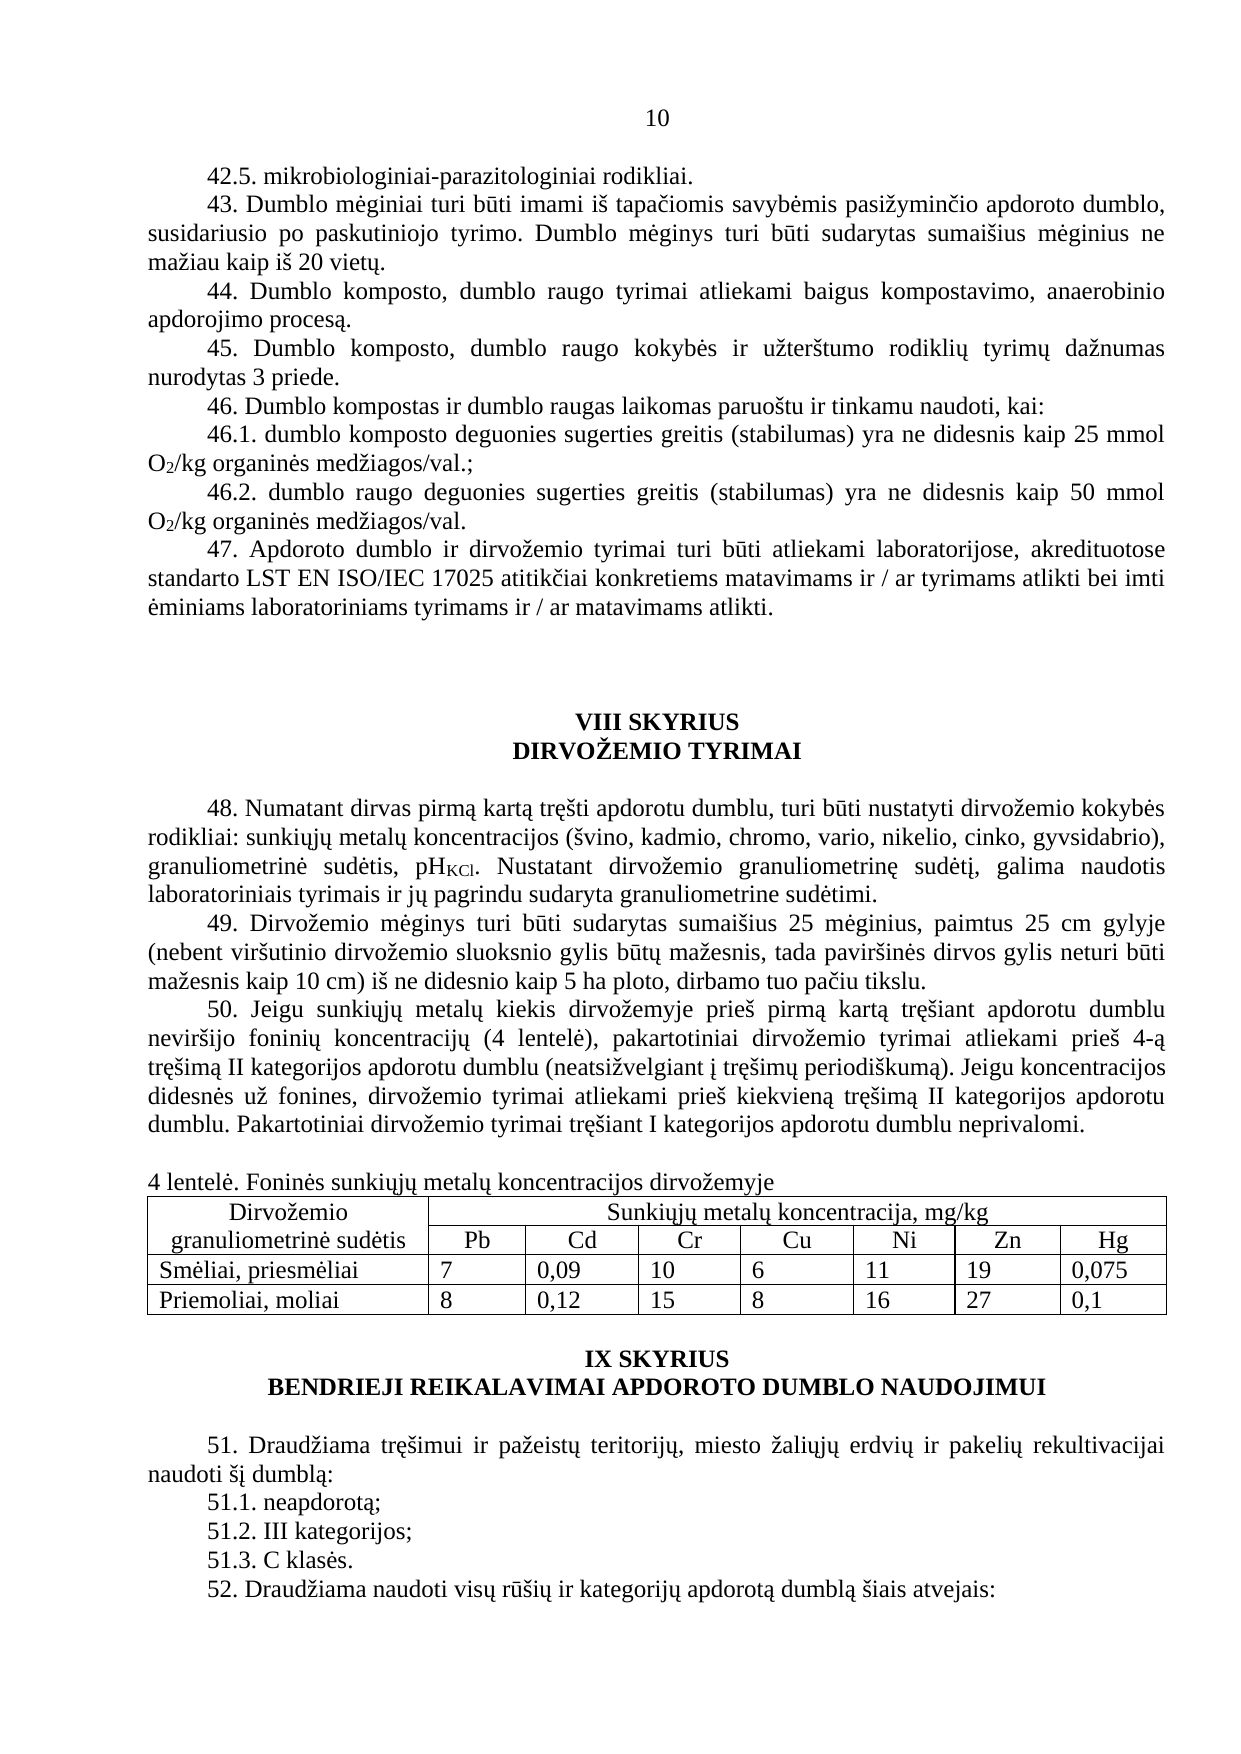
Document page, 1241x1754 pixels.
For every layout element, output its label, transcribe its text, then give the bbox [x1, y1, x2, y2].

text 4 lentelė. Foninės sunkiųjų metalų koncentracijos dirvožemyje [148, 1167, 1166, 1196]
table_cell 8 [429, 1285, 525, 1314]
table_cell 19 [956, 1255, 1060, 1284]
text 51. Draudžiama tręšimui ir pažeistų teritorijų, miesto žaliųjų erdvių ir pakelių rekultivacijai naudoti šį dumblą: [148, 1430, 1166, 1487]
table_cell 10 [639, 1255, 740, 1284]
table_cell 0,12 [526, 1285, 638, 1314]
text 42.5. mikrobiologiniai-parazitologiniai rodikliai. [148, 161, 1166, 189]
text 47. Apdoroto dumblo ir dirvožemio tyrimai turi būti atliekami laboratorijose, akredituotose standarto LST EN ISO/IEC 17025 atitikčiai konkretiems matavimams ir / ar tyrimams atlikti bei imti ėminiams laboratoriniams tyrimams ir / ar matavimams atlikti. [148, 534, 1166, 621]
table_cell Zn [956, 1226, 1060, 1254]
text 48. Numatant dirvas pirmą kartą tręšti apdorotu dumblu, turi būti nustatyti dirvožemio kokybės rodikliai: sunkiųjų metalų koncentracijos (švino, kadmio, chromo, vario, nikelio, cinko, gyvsidabrio), granuliometrinė sudėtis, pHKCl. Nustatant dirvožemio granuliometrinę sudėtį, galima naudotis laboratoriniais tyrimais ir jų pagrindu sudaryta granuliometrine sudėtimi. [148, 793, 1166, 908]
text 44. Dumblo komposto, dumblo raugo tyrimai atliekami baigus kompostavimo, anaerobinio apdorojimo procesą. [148, 276, 1166, 333]
table_cell 16 [854, 1285, 954, 1314]
text IX SKYRIUS [148, 1344, 1166, 1372]
text 51.2. III kategorijos; [148, 1516, 1166, 1545]
table_cell 8 [741, 1285, 853, 1314]
table_cell 11 [854, 1255, 954, 1284]
text VIII SKYRIUS [148, 707, 1166, 736]
table_cell Cd [526, 1226, 638, 1254]
table_cell 15 [639, 1285, 740, 1314]
text 46.1. dumblo komposto deguonies sugerties greitis (stabilumas) yra ne didesnis kaip 25 mmol O2/kg organinės medžiagos/val.; [148, 419, 1166, 477]
text 51.3. C klasės. [148, 1545, 1166, 1574]
text DIRVOŽEMIO TYRIMAI [148, 736, 1166, 764]
text 46. Dumblo kompostas ir dumblo raugas laikomas paruoštu ir tinkamu naudoti, kai: [148, 391, 1166, 419]
table_cell Hg [1061, 1226, 1166, 1254]
table_cell 7 [429, 1255, 525, 1284]
table_cell 27 [956, 1285, 1060, 1314]
text bendrieji reikalavimai apdoroto Dumblo naudojimui [148, 1372, 1166, 1401]
table_cell Priemoliai, moliai [148, 1285, 428, 1314]
text 46.2. dumblo raugo deguonies sugerties greitis (stabilumas) yra ne didesnis kaip 50 mmol O2/kg organinės medžiagos/val. [148, 477, 1166, 534]
text 43. Dumblo mėginiai turi būti imami iš tapačiomis savybėmis pasižyminčio apdoroto dumblo, susidariusio po paskutiniojo tyrimo. Dumblo mėginys turi būti sudarytas sumaišius mėginius ne mažiau kaip iš 20 vietų. [148, 189, 1166, 276]
text 50. Jeigu sunkiųjų metalų kiekis dirvožemyje prieš pirmą kartą tręšiant apdorotu dumblu neviršijo foninių koncentracijų (4 lentelė), pakartotiniai dirvožemio tyrimai atliekami prieš 4-ą tręšimą II kategorijos apdorotu dumblu (neatsižvelgiant į tręšimų periodiškumą). Jeigu koncentracijos didesnės už fonines, dirvožemio tyrimai atliekami prieš kiekvieną tręšimą II kategorijos apdorotu dumblu. Pakartotiniai dirvožemio tyrimai tręšiant I kategorijos apdorotu dumblu neprivalomi. [148, 994, 1166, 1138]
table_cell 0,1 [1061, 1285, 1166, 1314]
table_cell 0,09 [526, 1255, 638, 1284]
text 51.1. neapdorotą; [148, 1487, 1166, 1516]
table_cell Cr [639, 1226, 740, 1254]
table_cell Smėliai, priesmėliai [148, 1255, 428, 1284]
text 49. Dirvožemio mėginys turi būti sudarytas sumaišius 25 mėginius, paimtus 25 cm gylyje (nebent viršutinio dirvožemio sluoksnio gylis būtų mažesnis, tada paviršinės dirvos gylis neturi būti mažesnis kaip 10 cm) iš ne didesnio kaip 5 ha ploto, dirbamo tuo pačiu tikslu. [148, 908, 1166, 994]
table_header Dirvožemio granuliometrinė sudėtis [148, 1197, 428, 1254]
text 52. Draudžiama naudoti visų rūšių ir kategorijų apdorotą dumblą šiais atvejais: [148, 1574, 1166, 1602]
table_cell Cu [741, 1226, 853, 1254]
text 45. Dumblo komposto, dumblo raugo kokybės ir užterštumo rodiklių tyrimų dažnumas nurodytas 3 priede. [148, 333, 1166, 391]
table_cell 6 [741, 1255, 853, 1284]
table_cell Pb [429, 1226, 525, 1254]
table_cell 0,075 [1061, 1255, 1166, 1284]
table_header Sunkiųjų metalų koncentracija, mg/kg [429, 1197, 1166, 1224]
table_cell Ni [854, 1226, 954, 1254]
